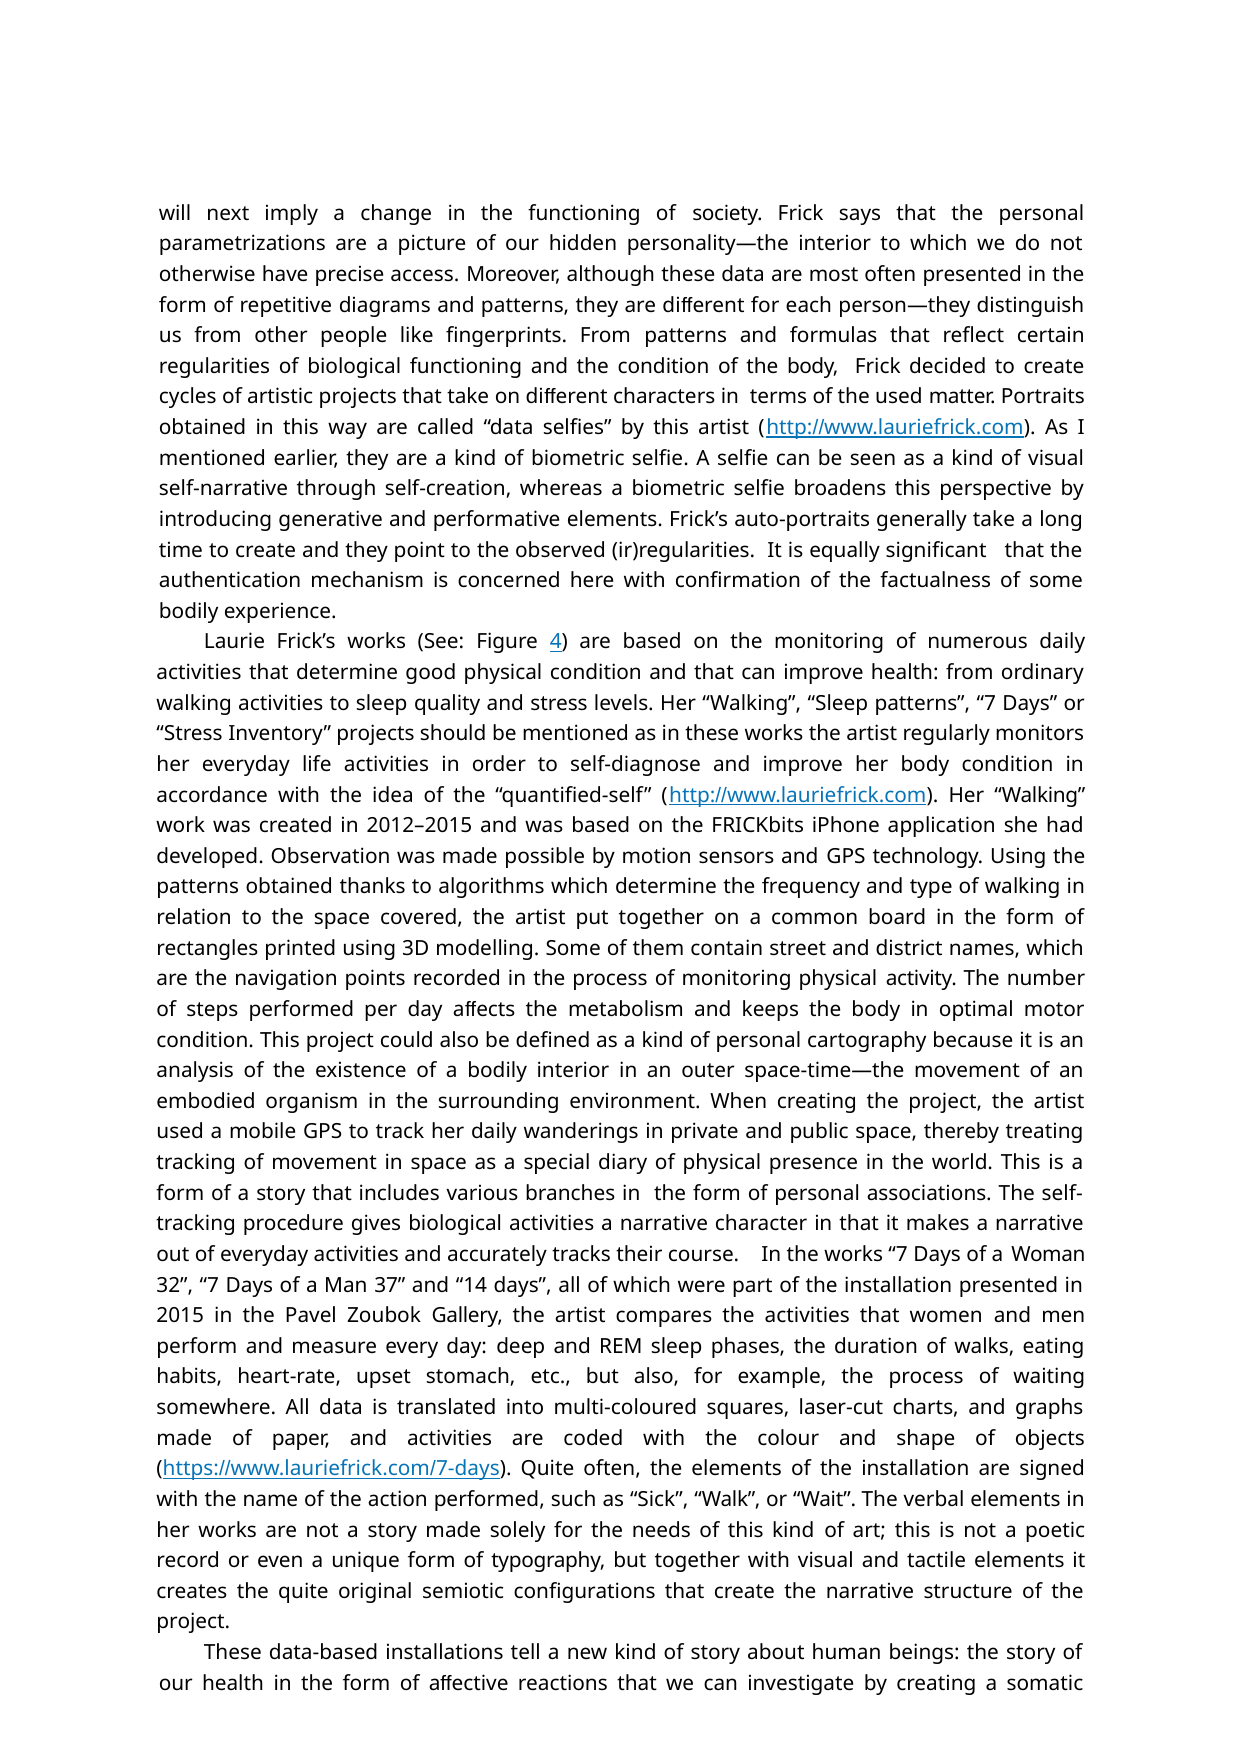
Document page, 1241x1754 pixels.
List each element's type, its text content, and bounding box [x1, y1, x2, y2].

text Laurie Frick’s works (See: Figure 4) are based on the monitoring of numerous daily activities that determine good physical condition and that can improve health: from ordinary walking activities to sleep quality and stress levels. Her “Walking”, “Sleep patterns”, “7 Days” or “Stress Inventory” projects should be mentioned as in these works the artist regularly monitors her everyday life activities in order to self-diagnose and improve her body condition in accordance with the idea of the “quantified-self” (http://www.lauriefrick.com). Her “Walking” work was created in 2012–2015 and was based on the FRICKbits iPhone application she had developed. Observation was made possible by motion sensors and GPS technology. Using the patterns obtained thanks to algorithms which determine the frequency and type of walking in relation to the space covered, the artist put together on a common board in the form of rectangles printed using 3D modelling. Some of them contain street and district names, which are the navigation points recorded in the process of monitoring physical activity. The number of steps performed per day affects the metabolism and keeps the body in optimal motor condition. This project could also be defined as a kind of personal cartography because it is an analysis of the existence of a bodily interior in an outer space-time—the movement of an embodied organism in the surrounding environment. When creating the project, the artist used a mobile GPS to track her daily wanderings in private and public space, thereby treating tracking of movement in space as a special diary of physical presence in the world. This is a form of a story that includes various branches in the form of personal associations. The self-tracking procedure gives biological activities a narrative character in that it makes a narrative out of everyday activities and accurately tracks their course. In the works “7 Days of a Woman 32”, “7 Days of a Man 37” and “14 days”, all of which were part of the installation presented in 2015 in the Pavel Zoubok Gallery, the artist compares the activities that women and men perform and measure every day: deep and REM sleep phases, the duration of walks, eating habits, heart-rate, upset stomach, etc., but also, for example, the process of waiting somewhere. All data is translated into multi-coloured squares, laser-cut charts, and graphs made of paper, and activities are coded with the colour and shape of objects (https://www.lauriefrick.com/7-days). Quite often, the elements of the installation are signed with the name of the action performed, such as “Sick”, “Walk”, or “Wait”. The verbal elements in her works are not a story made solely for the needs of this kind of art; this is not a poetic record or even a unique form of typography, but together with visual and tactile elements it creates the quite original semiotic configurations that create the narrative structure of the project. [156, 627, 1085, 1635]
text will next imply a change in the functioning of society. Frick says that the personal parametrizations are a picture of our hidden personality—the interior to which we do not otherwise have precise access. Moreover, although these data are most often presented in the form of repetitive diagrams and patterns, they are different for each person—they distinguish us from other people like fingerprints. From patterns and formulas that reflect certain regularities of biological functioning and the condition of the body, Frick decided to create cycles of artistic projects that take on different characters in terms of the used matter. Portraits obtained in this way are called “data selfies” by this artist (http://www.lauriefrick.com). As I mentioned earlier, they are a kind of biometric selfie. A selfie can be seen as a kind of visual self-narrative through self-creation, whereas a biometric selfie broadens this perspective by introducing generative and performative elements. Frick’s auto-portraits generally take a long time to create and they point to the observed (ir)regularities. It is equally significant that the authentication mechanism is concerned here with confirmation of the factualness of some bodily experience. [158, 198, 1085, 624]
text These data-based installations tell a new kind of story about human beings: the story of our health in the form of affective reactions that we can investigate by creating a somatic [158, 1637, 1084, 1696]
